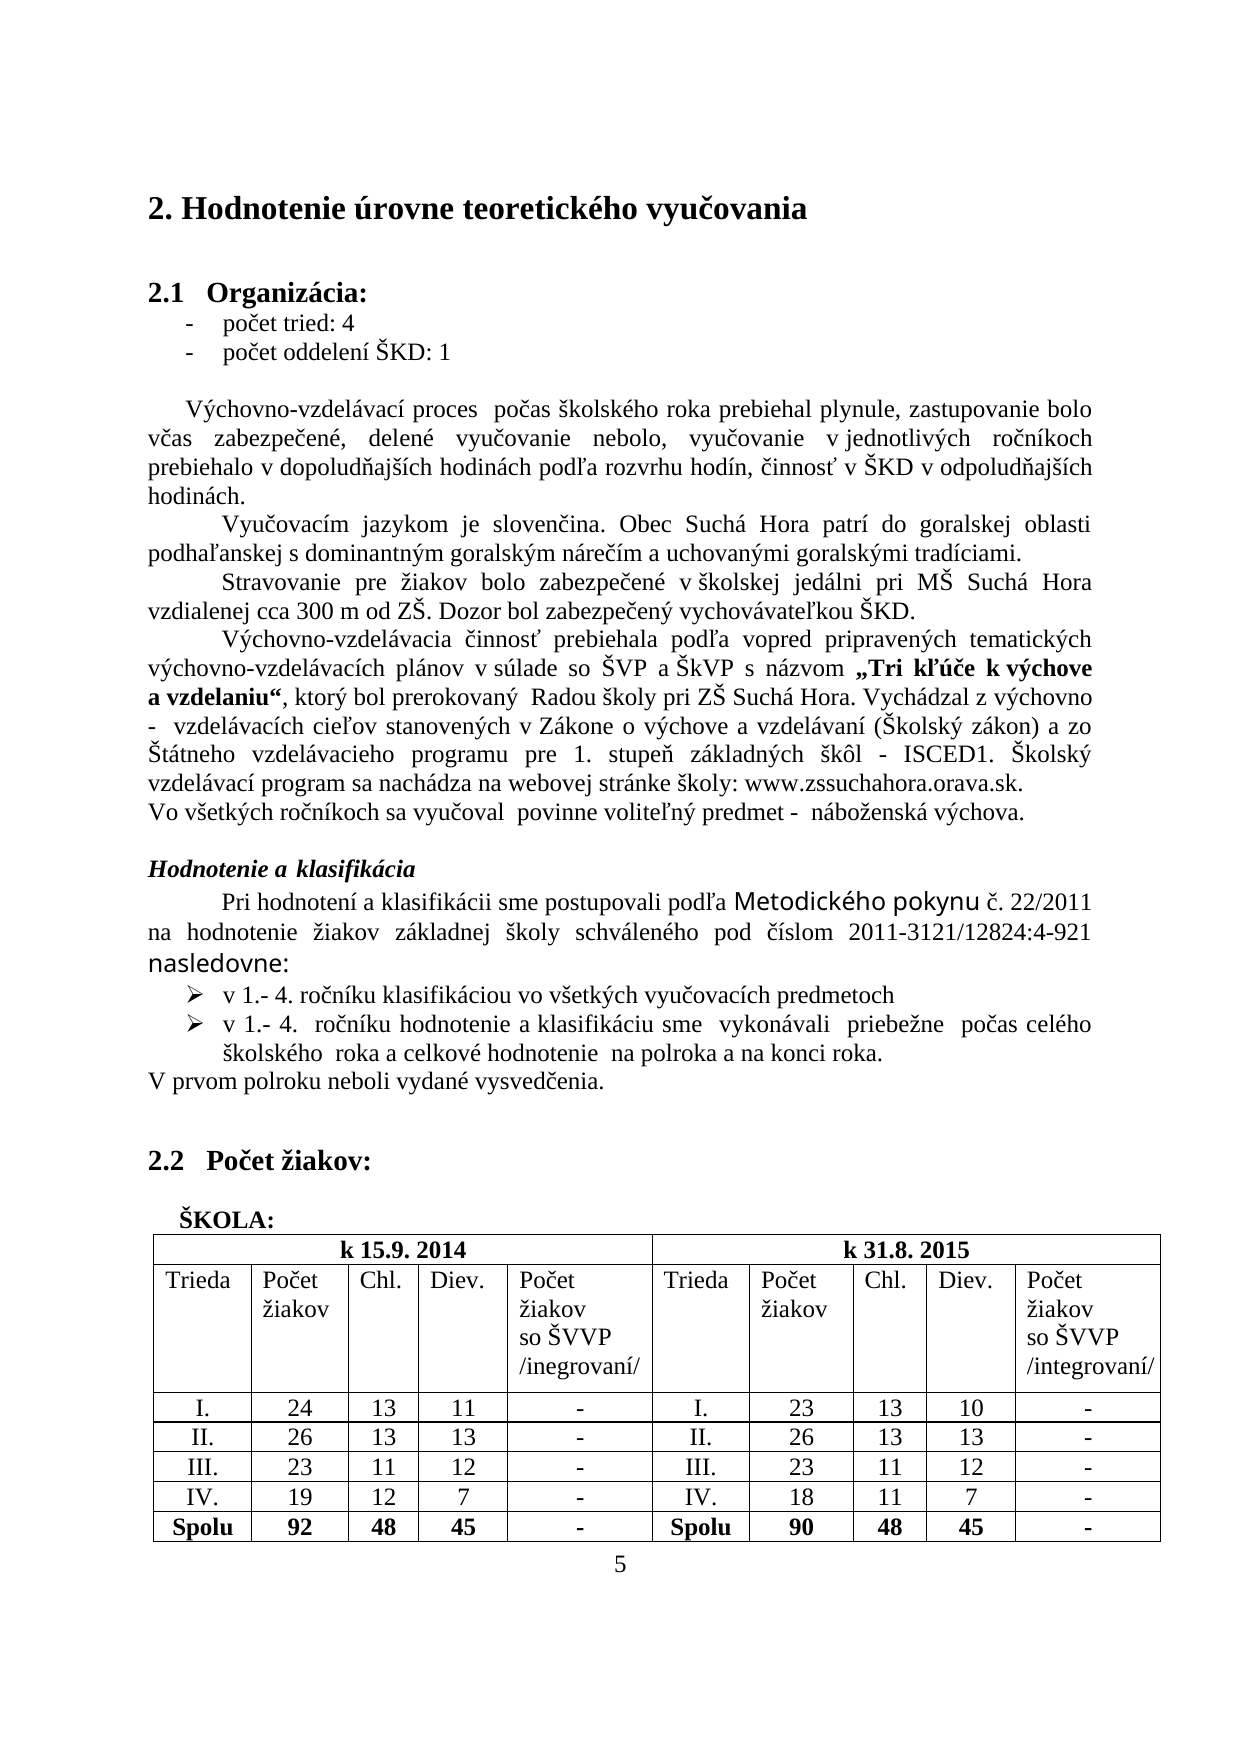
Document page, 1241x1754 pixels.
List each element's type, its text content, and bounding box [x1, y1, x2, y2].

list v 1.- 4. ročníku hodnotenie a klasifikáciu sme vykonávali priebežne počas celého školského roka a celkové hodnotenie na polroka a na konci roka. [185, 1009, 1092, 1066]
list počet tried: 4 [185, 308, 1092, 337]
table_cell - [1016, 1423, 1160, 1451]
table_cell 24 [252, 1393, 348, 1421]
table_cell Spolu [653, 1512, 749, 1541]
table_cell 12 [927, 1452, 1015, 1481]
text ŠKOLA: [148, 1205, 1092, 1234]
table_cell 13 [349, 1423, 418, 1451]
text Stravovanie pre žiakov bolo zabezpečené v školskej jedálni pri MŠ Suchá Hora vzdialenej cca 300 m od ZŠ. Dozor bol zabezpečený vychovávateľkou ŠKD. [148, 567, 1092, 624]
table_cell - [1016, 1393, 1160, 1421]
table_cell I. [154, 1393, 251, 1421]
text Vyučovacím jazykom je slovenčina. Obec Suchá Hora patrí do goralskej oblasti podhaľanskej s dominantným goralským nárečím a uchovanými goralskými tradíciami. [148, 509, 1092, 567]
table_cell 11 [854, 1452, 926, 1481]
text 2.1 Organizácia: [148, 275, 1092, 308]
table_cell 48 [854, 1512, 926, 1541]
table_cell Chl. [854, 1265, 926, 1392]
table_cell 7 [419, 1482, 507, 1511]
table_cell Trieda [154, 1265, 251, 1392]
table_cell 11 [419, 1393, 507, 1421]
list v 1.- 4. ročníku klasifikáciou vo všetkých vyučovacích predmetoch [185, 980, 1092, 1009]
table_cell - [508, 1482, 652, 1511]
text 2. Hodnotenie úrovne teoretického vyučovania [148, 188, 1092, 227]
table_cell Počet žiakov so ŠVVP /integrovaní/ [1016, 1265, 1160, 1392]
text V prvom polroku neboli vydané vysvedčenia. [148, 1066, 1092, 1095]
table_cell Diev. [927, 1265, 1015, 1392]
table_cell 19 [252, 1482, 348, 1511]
text Výchovno-vzdelávací proces počas školského roka prebiehal plynule, zastupovanie bolo včas zabezpečené, delené vyučovanie nebolo, vyučovanie v jednotlivých ročníkoch prebiehalo v dopoludňajších hodinách podľa rozvrhu hodín, činnosť v ŠKD v odpoludňajších hodinách. [148, 394, 1092, 509]
table_cell - [508, 1423, 652, 1451]
table_cell Počet žiakov [750, 1265, 853, 1392]
table_cell I. [653, 1393, 749, 1421]
table_cell 11 [349, 1452, 418, 1481]
table_cell II. [154, 1423, 251, 1451]
table_cell - [1016, 1482, 1160, 1511]
table_cell - [508, 1452, 652, 1481]
table_cell 7 [927, 1482, 1015, 1511]
table_cell 11 [854, 1482, 926, 1511]
table_cell 23 [252, 1452, 348, 1481]
table_header k 15.9. 2014 [154, 1235, 652, 1264]
table_cell Diev. [419, 1265, 507, 1392]
table_cell 13 [854, 1393, 926, 1421]
table_cell - [508, 1512, 652, 1541]
list počet oddelení ŠKD: 1 [185, 337, 1092, 366]
table_cell Počet žiakov so ŠVVP /inegrovaní/ [508, 1265, 652, 1392]
table_cell 48 [349, 1512, 418, 1541]
table_cell 23 [750, 1452, 853, 1481]
table_cell 26 [252, 1423, 348, 1451]
table_cell 92 [252, 1512, 348, 1541]
text Vo všetkých ročníkoch sa vyučoval povinne voliteľný predmet - náboženská výchova. [148, 797, 1092, 826]
table_cell II. [653, 1423, 749, 1451]
table_cell - [1016, 1512, 1160, 1541]
table_cell 26 [750, 1423, 853, 1451]
table_cell Spolu [154, 1512, 251, 1541]
table_cell 90 [750, 1512, 853, 1541]
table_cell 13 [419, 1423, 507, 1451]
table_cell III. [154, 1452, 251, 1481]
table_cell 10 [927, 1393, 1015, 1421]
table_cell 12 [419, 1452, 507, 1481]
table_cell - [1016, 1452, 1160, 1481]
table_cell IV. [154, 1482, 251, 1511]
table_cell 23 [750, 1393, 853, 1421]
text Pri hodnotení a klasifikácii sme postupovali podľa Metodického pokynu č. 22/2011 na hodnotenie žiakov základnej školy schváleného pod číslom 2011-3121/12824:4-921 nasledovne: [148, 883, 1092, 980]
table_cell 45 [419, 1512, 507, 1541]
table_cell IV. [653, 1482, 749, 1511]
table_cell 18 [750, 1482, 853, 1511]
text 2.2 Počet žiakov: [148, 1143, 1092, 1177]
table_cell 13 [349, 1393, 418, 1421]
table_cell 12 [349, 1482, 418, 1511]
table_cell Počet žiakov [252, 1265, 348, 1392]
table_cell Trieda [653, 1265, 749, 1392]
table_cell - [508, 1393, 652, 1421]
table_cell 45 [927, 1512, 1015, 1541]
table_cell 13 [854, 1423, 926, 1451]
text Hodnotenie a klasifikácia [148, 854, 1092, 883]
text Výchovno-vzdelávacia činnosť prebiehala podľa vopred pripravených tematických výchovno-vzdelávacích plánov v súlade so ŠVP a ŠkVP s názvom „Tri kľúče k výchove a vzdelaniu“, ktorý bol prerokovaný Radou školy pri ZŠ Suchá Hora. Vychádzal z výchovno - vzdelávacích cieľov stanovených v Zákone o výchove a vzdelávaní (Školský zákon) a zo Štátneho vzdelávacieho programu pre 1. stupeň základných škôl - ISCED1. Školský vzdelávací program sa nachádza na webovej stránke školy: www.zssuchahora.orava.sk. [148, 624, 1092, 797]
table_cell Chl. [349, 1265, 418, 1392]
table_cell 13 [927, 1423, 1015, 1451]
table_header k 31.8. 2015 [653, 1235, 1160, 1264]
table_cell III. [653, 1452, 749, 1481]
